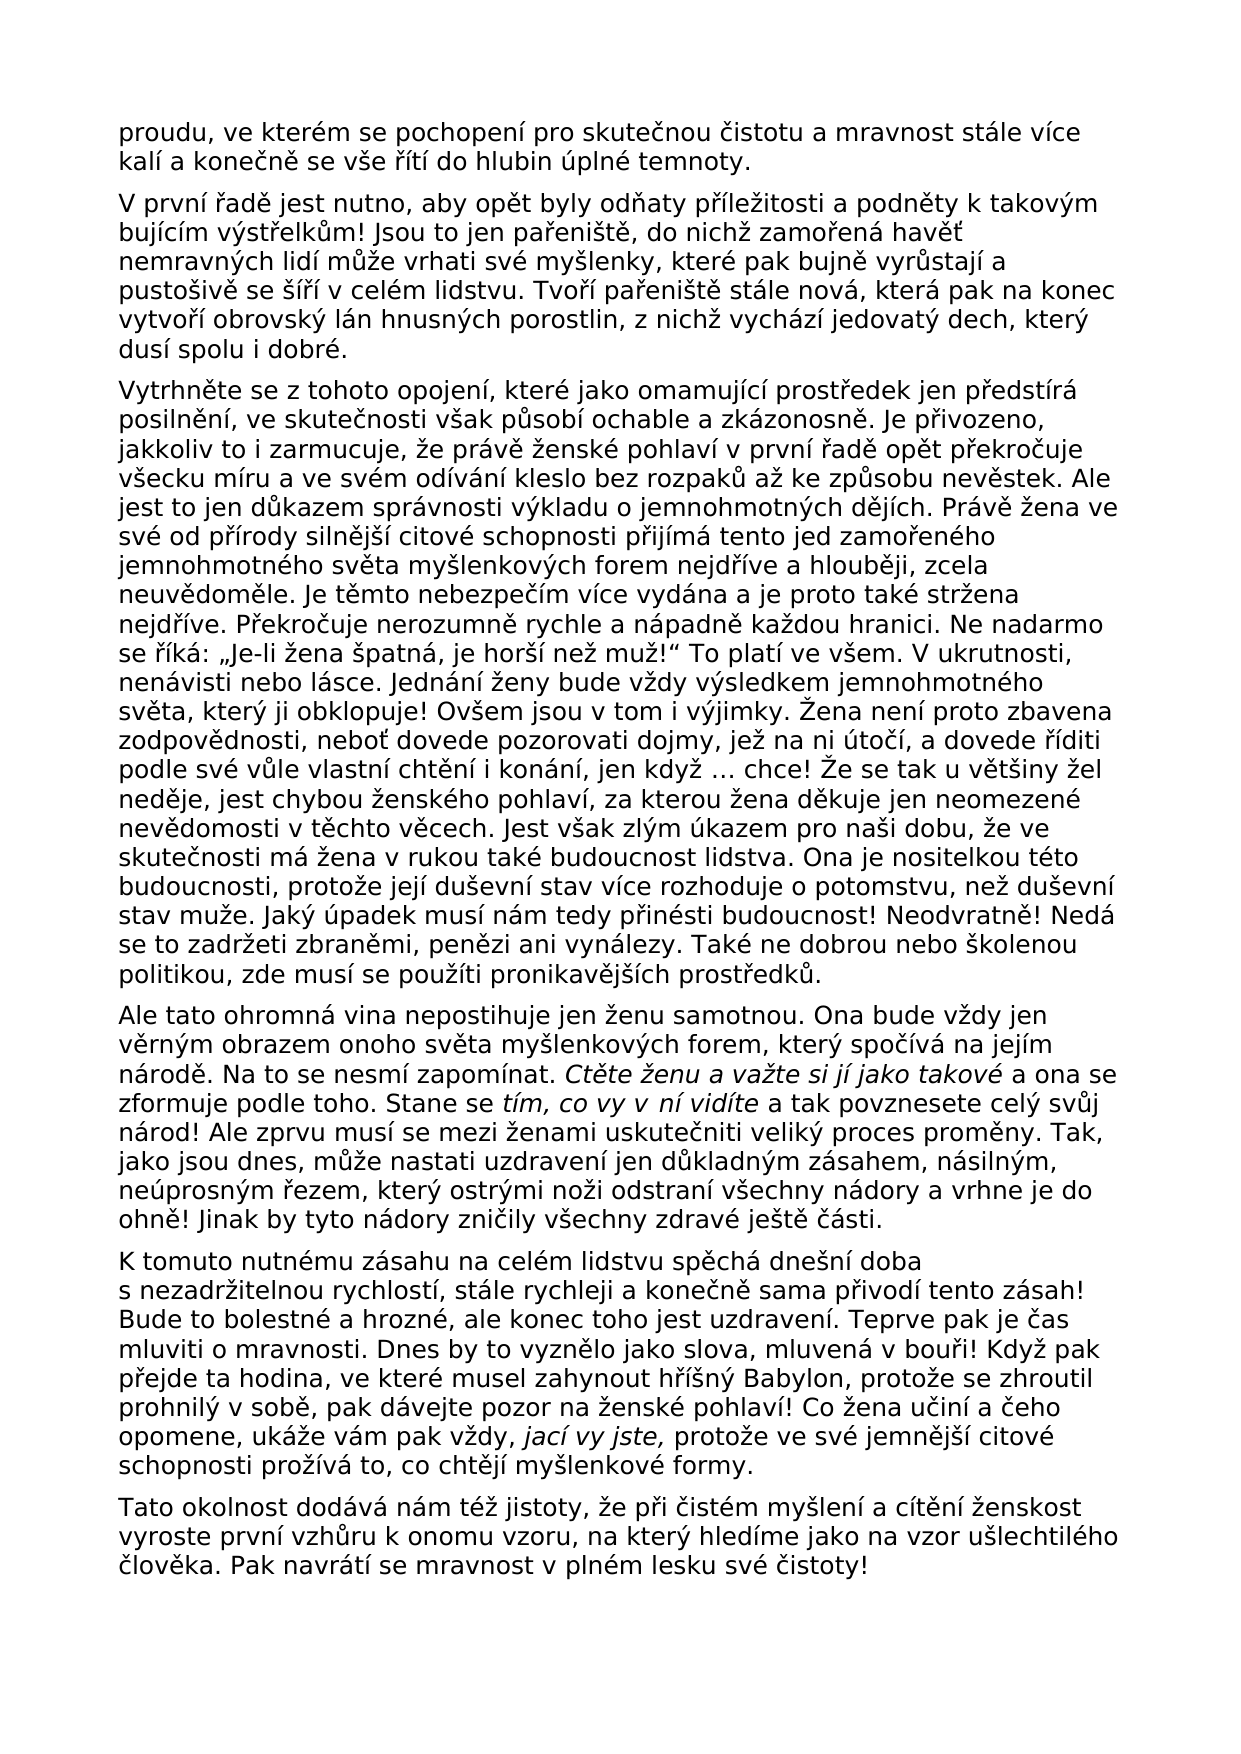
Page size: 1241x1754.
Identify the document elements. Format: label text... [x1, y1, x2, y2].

text proudu, ve kterém se pochopení pro skutečnou čistotu a mravnost stále více kalí a konečně se vše řítí do hlubin úplné temnoty. [118, 118, 1122, 176]
text Ale tato ohromná vina nepostihuje jen ženu samotnou. Ona bude vždy jen věrným obrazem onoho světa myšlenkových forem, který spočívá na jejím národě. Na to se nesmí zapomínat. Ctěte ženu a važte si jí jako takové a ona se zformuje podle toho. Stane se tím, co vy v ní vidíte a tak povznesete celý svůj národ! Ale zprvu musí se mezi ženami uskutečniti veliký proces proměny. Tak, jako jsou dnes, může nastati uzdravení jen důkladným zásahem, násilným, neúprosným řezem, který ostrými noži odstraní všechny nádory a vrhne je do ohně! Jinak by tyto nádory zničily všechny zdravé ještě části. [118, 1001, 1122, 1235]
text Vytrhněte se z tohoto opojení, které jako omamující prostředek jen předstírá posilnění, ve skutečnosti však působí ochable a zkázonosně. Je přivozeno, jakkoliv to i zarmucuje, že právě ženské pohlaví v první řadě opět překročuje všecku míru a ve svém odívání kleslo bez rozpaků až ke způsobu nevěstek. Ale jest to jen důkazem správnosti výkladu o jemnohmotných dějích. Právě žena ve své od přírody silnější citové schopnosti přijímá tento jed zamořeného jemnohmotného světa myšlenkových forem nejdříve a hlouběji, zcela neuvědoměle. Je těmto nebezpečím více vydána a je proto také stržena nejdříve. Překročuje nerozumně rychle a nápadně každou hranici. Ne nadarmo se říká: „Je-li žena špatná, je horší než muž!“ To platí ve všem. V ukrutnosti, nenávisti nebo lásce. Jednání ženy bude vždy výsledkem jemnohmotného světa, který ji obklopuje! Ovšem jsou v tom i výjimky. Žena není proto zbavena zodpovědnosti, neboť dovede pozorovati dojmy, jež na ni útočí, a dovede říditi podle své vůle vlastní chtění i konání, jen když … chce! Že se tak u většiny žel neděje, jest chybou ženského pohlaví, za kterou žena děkuje jen neomezené nevědomosti v těchto věcech. Jest však zlým úkazem pro naši dobu, že ve skutečnosti má žena v rukou také budoucnost lidstva. Ona je nositelkou této budoucnosti, protože její duševní stav více rozhoduje o potomstvu, než duševní stav muže. Jaký úpadek musí nám tedy přinésti budoucnost! Neodvratně! Nedá se to zadržeti zbraněmi, penězi ani vynálezy. Také ne dobrou nebo školenou politikou, zde musí se použíti pronikavějších prostředků. [118, 376, 1122, 989]
text K tomuto nutnému zásahu na celém lidstvu spěchá dnešní doba s nezadržitelnou rychlostí, stále rychleji a konečně sama přivodí tento zásah! Bude to bolestné a hrozné, ale konec toho jest uzdravení. Teprve pak je čas mluviti o mravnosti. Dnes by to vyznělo jako slova, mluvená v bouři! Když pak přejde ta hodina, ve které musel zahynout hříšný Babylon, protože se zhroutil prohnilý v sobě, pak dávejte pozor na ženské pohlaví! Co žena učiní a čeho opomene, ukáže vám pak vždy, jací vy jste, protože ve své jemnější citové schopnosti prožívá to, co chtějí myšlenkové formy. [118, 1247, 1122, 1481]
text V první řadě jest nutno, aby opět byly odňaty příležitosti a podněty k takovým bujícím výstřelkům! Jsou to jen pařeniště, do nichž zamořená havěť nemravných lidí může vrhati své myšlenky, které pak bujně vyrůstají a pustošivě se šíří v celém lidstvu. Tvoří pařeniště stále nová, která pak na konec vytvoří obrovský lán hnusných porostlin, z nichž vychází jedovatý dech, který dusí spolu i dobré. [118, 189, 1122, 364]
text Tato okolnost dodává nám též jistoty, že při čistém myšlení a cítění ženskost vyroste první vzhůru k onomu vzoru, na který hledíme jako na vzor ušlechtilého člověka. Pak navrátí se mravnost v plném lesku své čistoty! [118, 1493, 1122, 1581]
